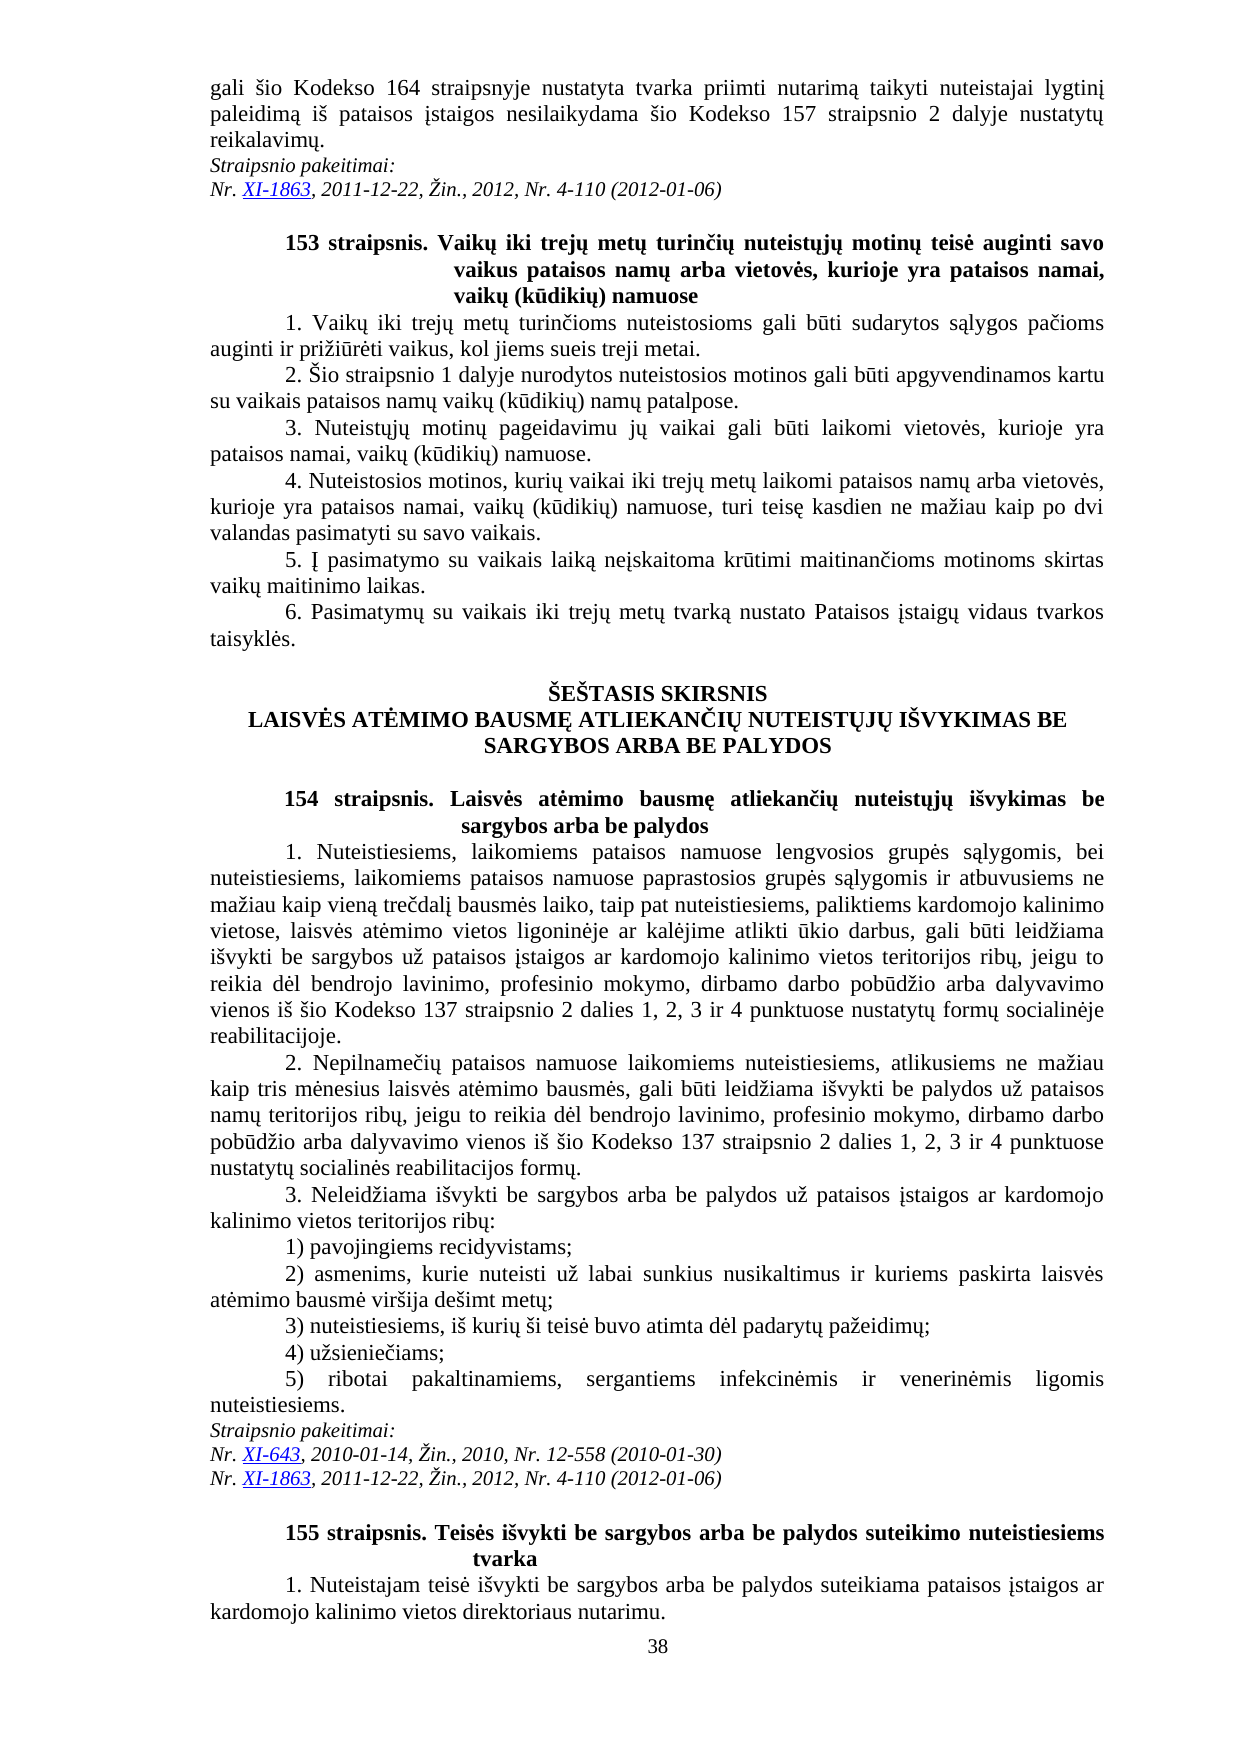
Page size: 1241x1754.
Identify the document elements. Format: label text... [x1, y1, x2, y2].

text 4) užsieniečiams; [210, 1339, 1106, 1365]
text Nr. XI-1863, 2011-12-22, Žin., 2012, Nr. 4-110 (2012-01-06) [210, 1466, 1106, 1490]
text 3. Nuteistųjų motinų pageidavimu jų vaikai gali būti laikomi vietovės, kurioje yra pataisos namai, vaikų (kūdikių) namuose. [210, 414, 1106, 467]
text 1. Nuteistajam teisė išvykti be sargybos arba be palydos suteikiama pataisos įstaigos ar kardomojo kalinimo vietos direktoriaus nutarimu. [210, 1571, 1106, 1624]
text 1) pavojingiems recidyvistams; [210, 1233, 1106, 1260]
text 155 straipsnis. Teisės išvykti be sargybos arba be palydos suteikimo nuteistiesiems tvarka [285, 1519, 1106, 1571]
text Nr. XI-643, 2010-01-14, Žin., 2010, Nr. 12-558 (2010-01-30) [210, 1442, 1106, 1466]
text 5) ribotai pakaltinamiems, sergantiems infekcinėmis ir venerinėmis ligomis nuteistiesiems. [210, 1365, 1106, 1418]
text gali šio Kodekso 164 straipsnyje nustatyta tvarka priimti nutarimą taikyti nuteistajai lygtinį paleidimą iš pataisos įstaigos nesilaikydama šio Kodekso 157 straipsnio 2 dalyje nustatytų reikalavimų. [210, 73, 1106, 153]
text Straipsnio pakeitimai: [210, 1418, 1106, 1442]
text 1. Nuteistiesiems, laikomiems pataisos namuose lengvosios grupės sąlygomis, bei nuteistiesiems, laikomiems pataisos namuose paprastosios grupės sąlygomis ir atbuvusiems ne mažiau kaip vieną trečdalį bausmės laiko, taip pat nuteistiesiems, paliktiems kardomojo kalinimo vietose, laisvės atėmimo vietos ligoninėje ar kalėjime atlikti ūkio darbus, gali būti leidžiama išvykti be sargybos už pataisos įstaigos ar kardomojo kalinimo vietos teritorijos ribų, jeigu to reikia dėl bendrojo lavinimo, profesinio mokymo, dirbamo darbo pobūdžio arba dalyvavimo vienos iš šio Kodekso 137 straipsnio 2 dalies 1, 2, 3 ir 4 punktuose nustatytų formų socialinėje reabilitacijoje. [210, 838, 1106, 1049]
text 6. Pasimatymų su vaikais iki trejų metų tvarką nustato Pataisos įstaigų vidaus tvarkos taisyklės. [210, 598, 1106, 651]
text 154 straipsnis. Laisvės atėmimo bausmę atliekančių nuteistųjų išvykimas be sargybos arba be palydos [284, 785, 1106, 838]
text 2. Nepilnamečių pataisos namuose laikomiems nuteistiesiems, atlikusiems ne mažiau kaip tris mėnesius laisvės atėmimo bausmės, gali būti leidžiama išvykti be palydos už pataisos namų teritorijos ribų, jeigu to reikia dėl bendrojo lavinimo, profesinio mokymo, dirbamo darbo pobūdžio arba dalyvavimo vienos iš šio Kodekso 137 straipsnio 2 dalies 1, 2, 3 ir 4 punktuose nustatytų socialinės reabilitacijos formų. [210, 1049, 1106, 1181]
text Nr. XI-1863, 2011-12-22, Žin., 2012, Nr. 4-110 (2012-01-06) [210, 177, 1106, 201]
text 3. Neleidžiama išvykti be sargybos arba be palydos už pataisos įstaigos ar kardomojo kalinimo vietos teritorijos ribų: [210, 1181, 1106, 1233]
text 1. Vaikų iki trejų metų turinčioms nuteistosioms gali būti sudarytos sąlygos pačioms auginti ir prižiūrėti vaikus, kol jiems sueis treji metai. [210, 308, 1106, 361]
text 4. Nuteistosios motinos, kurių vaikai iki trejų metų laikomi pataisos namų arba vietovės, kurioje yra pataisos namai, vaikų (kūdikių) namuose, turi teisę kasdien ne mažiau kaip po dvi valandas pasimatyti su savo vaikais. [210, 467, 1106, 546]
text 2. Šio straipsnio 1 dalyje nurodytos nuteistosios motinos gali būti apgyvendinamos kartu su vaikais pataisos namų vaikų (kūdikių) namų patalpose. [210, 361, 1106, 414]
text 5. Į pasimatymo su vaikais laiką neįskaitoma krūtimi maitinančioms motinoms skirtas vaikų maitinimo laikas. [210, 546, 1106, 598]
text 2) asmenims, kurie nuteisti už labai sunkius nusikaltimus ir kuriems paskirta laisvės atėmimo bausmė viršija dešimt metų; [210, 1260, 1106, 1312]
text 153 straipsnis. Vaikų iki trejų metų turinčių nuteistųjų motinų teisė auginti savo vaikus pataisos namų arba vietovės, kurioje yra pataisos namai, vaikų (kūdikių) namuose [285, 229, 1106, 308]
text 3) nuteistiesiems, iš kurių ši teisė buvo atimta dėl padarytų pažeidimų; [210, 1312, 1106, 1339]
text laisvės atėmimo bausmę atliekančių NUTEISTŲJŲ IŠvykimas be sargybos arba be palydos [210, 706, 1106, 759]
subtitle Šeštasis skirsnis [210, 680, 1106, 706]
text Straipsnio pakeitimai: [210, 153, 1106, 177]
